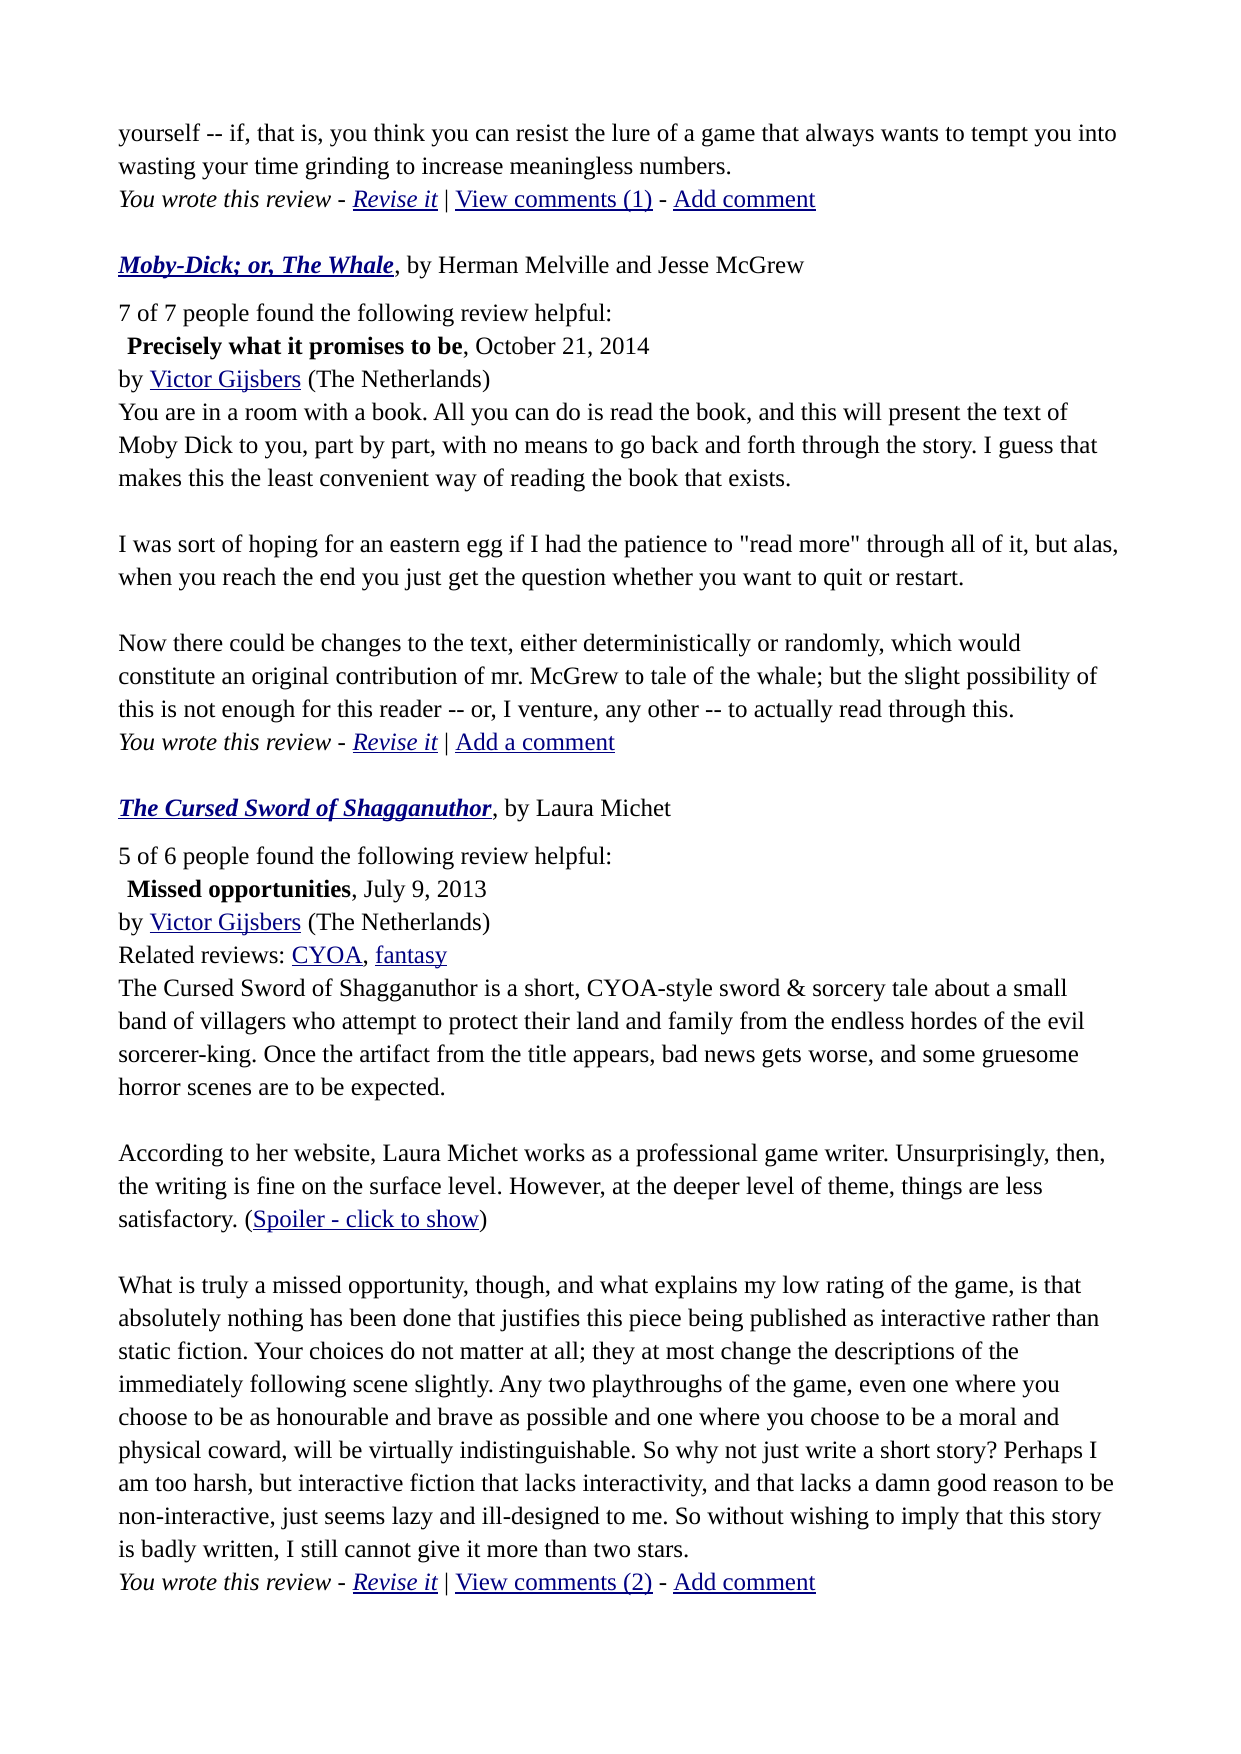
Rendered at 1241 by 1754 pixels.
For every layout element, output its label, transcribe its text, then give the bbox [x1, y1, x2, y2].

text Missed opportunities, July 9, 2013 [118, 874, 1122, 902]
text Precisely what it promises to be, October 21, 2014 [118, 331, 1122, 359]
text yourself -- if, that is, you think you can resist the lure of a game that always wants to tempt you into wasting your time grinding to increase meaningless numbers. [118, 118, 1122, 180]
text You wrote this review - Revise it | View comments (2) - Add comment [118, 1567, 1122, 1596]
text by Victor Gijsbers (The Netherlands) Related reviews: CYOA, fantasy [118, 907, 1122, 968]
text You wrote this review - Revise it | View comments (1) - Add comment [118, 184, 1122, 213]
text Moby-Dick; or, The Whale, by Herman Melville and Jesse McGrew [118, 250, 1122, 279]
text 7 of 7 people found the following review helpful: [118, 298, 1122, 327]
text 5 of 6 people found the following review helpful: [118, 841, 1122, 869]
text by Victor Gijsbers (The Netherlands) [118, 364, 1122, 393]
text You wrote this review - Revise it | Add a comment [118, 727, 1122, 756]
text The Cursed Sword of Shagganuthor is a short, CYOA-style sword & sorcery tale about a small band of villagers who attempt to protect their land and family from the endless hordes of the evil sorcerer-king. Once the artifact from the title appears, bad news gets worse, and some gruesome horror scenes are to be expected. According to her website, Laura Michet works as a professional game writer. Unsurprisingly, then, the writing is fine on the surface level. However, at the deeper level of theme, things are less satisfactory. (Spoiler - click to show) What is truly a missed opportunity, though, and what explains my low rating of the game, is that absolutely nothing has been done that justifies this piece being published as interactive rather than static fiction. Your choices do not matter at all; they at most change the descriptions of the immediately following scene slightly. Any two playthroughs of the game, even one where you choose to be as honourable and brave as possible and one where you choose to be a moral and physical coward, will be virtually indistinguishable. So why not just write a short story? Perhaps I am too harsh, but interactive fiction that lacks interactivity, and that lacks a damn good reason to be non-interactive, just seems lazy and ill-designed to me. So without wishing to imply that this story is badly written, I still cannot give it more than two stars. [118, 973, 1122, 1563]
text You are in a room with a book. All you can do is read the book, and this will present the text of Moby Dick to you, part by part, with no means to go back and forth through the story. I guess that makes this the least convenient way of reading the book that exists. I was sort of hoping for an eastern egg if I had the patience to "read more" through all of it, but alas, when you reach the end you just get the question whether you want to quit or restart. Now there could be changes to the text, either deterministically or randomly, which would constitute an original contribution of mr. McGrew to tale of the whale; but the slight possibility of this is not enough for this reader -- or, I venture, any other -- to actually read through this. [118, 397, 1122, 723]
text The Cursed Sword of Shagganuthor, by Laura Michet [118, 793, 1122, 822]
